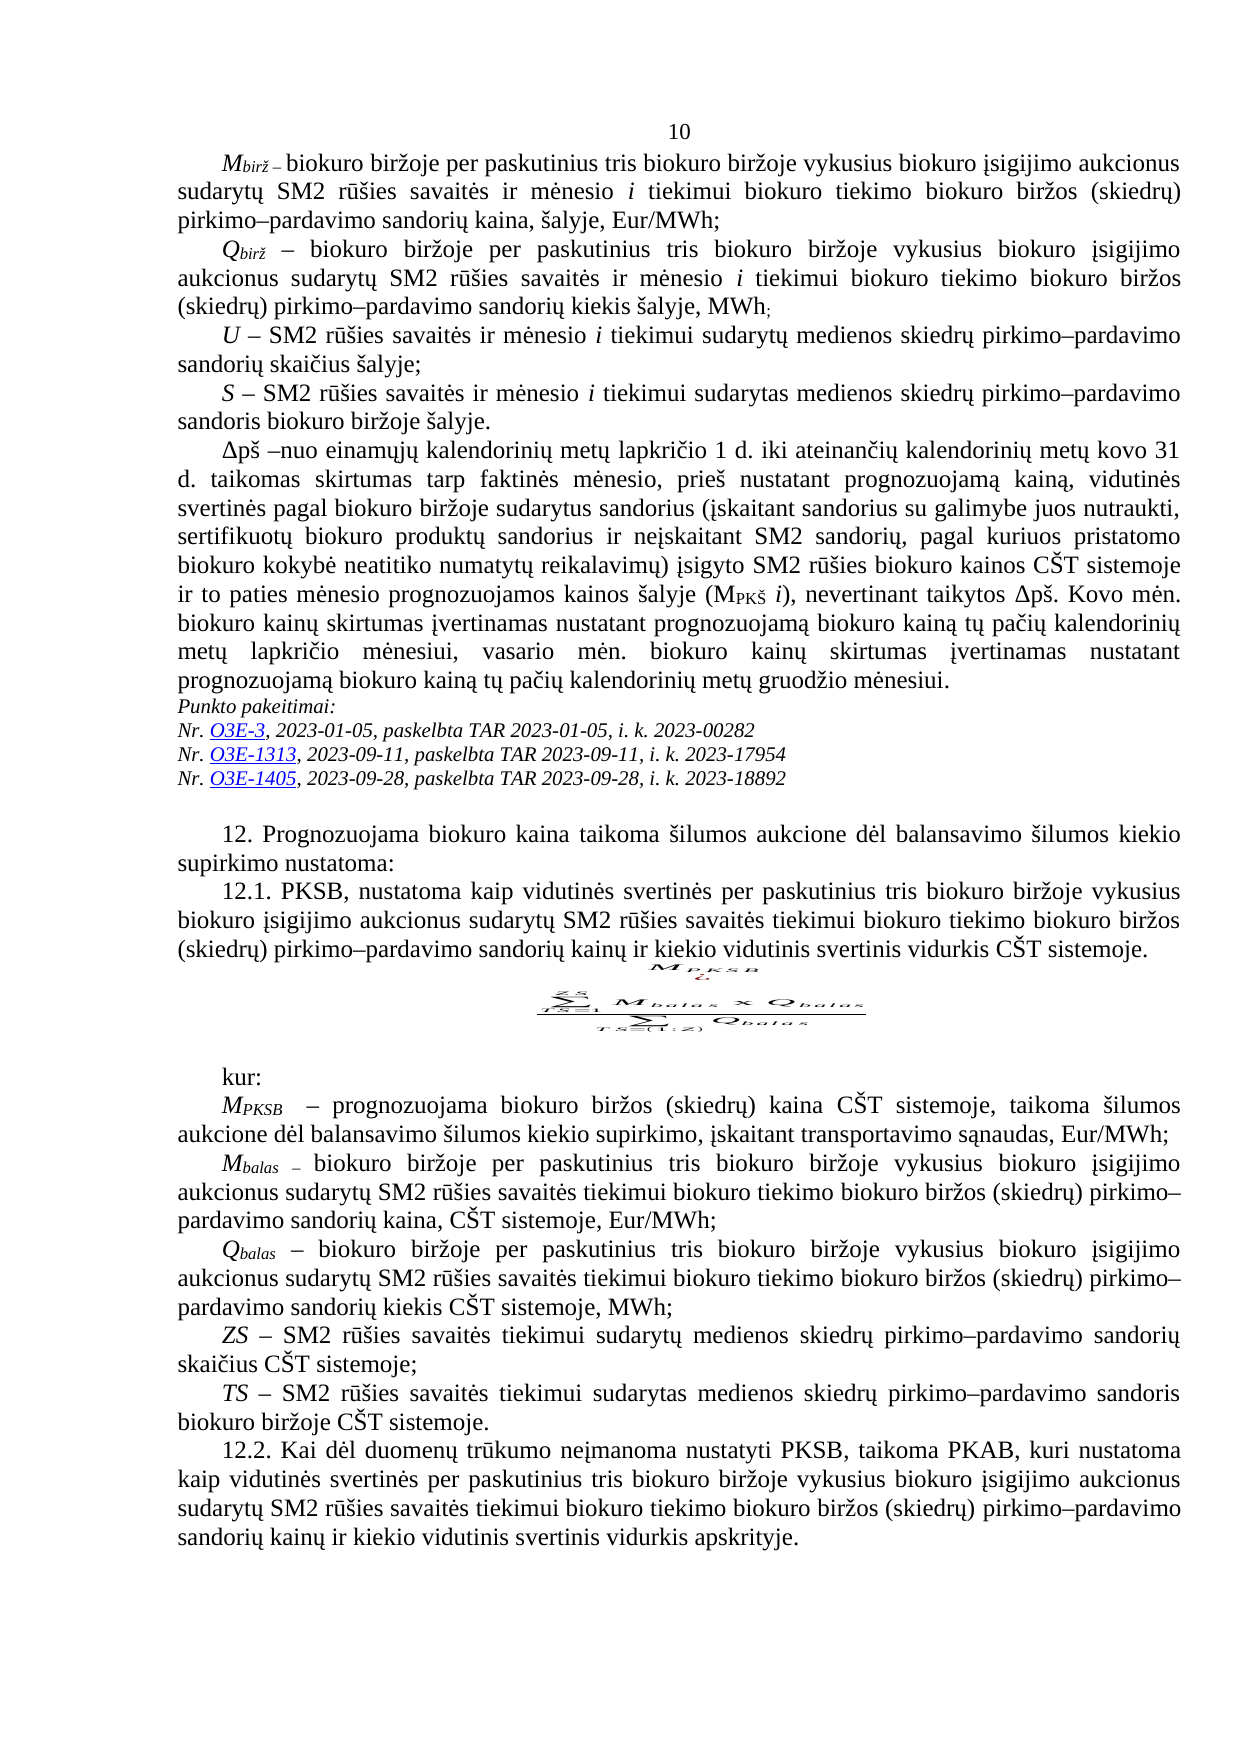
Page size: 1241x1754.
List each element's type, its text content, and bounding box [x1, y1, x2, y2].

text Qbalas – biokuro biržoje per paskutinius tris biokuro biržoje vykusius biokuro įsigijimo aukcionus sudarytų SM2 rūšies savaitės tiekimui biokuro tiekimo biokuro biržos (skiedrų) pirkimo‒pardavimo sandorių kiekis CŠT sistemoje, MWh; [177, 1234, 1181, 1320]
text 12.2. Kai dėl duomenų trūkumo neįmanoma nustatyti PKSB, taikoma PKAB, kuri nustatoma kaip vidutinės svertinės per paskutinius tris biokuro biržoje vykusius biokuro įsigijimo aukcionus sudarytų SM2 rūšies savaitės tiekimui biokuro tiekimo biokuro biržos (skiedrų) pirkimo–pardavimo sandorių kainų ir kiekio vidutinis svertinis vidurkis apskrityje. [177, 1435, 1181, 1550]
text kur: [177, 1062, 1181, 1090]
text ZS ‒ SM2 rūšies savaitės tiekimui sudarytų medienos skiedrų pirkimo‒pardavimo sandorių skaičius CŠT sistemoje; [177, 1320, 1181, 1378]
text 12.1. PKSB, nustatoma kaip vidutinės svertinės per paskutinius tris biokuro biržoje vykusius biokuro įsigijimo aukcionus sudarytų SM2 rūšies savaitės tiekimui biokuro tiekimo biokuro biržos (skiedrų) pirkimo–pardavimo sandorių kainų ir kiekio vidutinis svertinis vidurkis CŠT sistemoje. [177, 876, 1181, 963]
text Mbirž – biokuro biržoje per paskutinius tris biokuro biržoje vykusius biokuro įsigijimo aukcionus sudarytų SM2 rūšies savaitės ir mėnesio i tiekimui biokuro tiekimo biokuro biržos (skiedrų) pirkimo‒pardavimo sandorių kaina, šalyje, Eur/MWh; [177, 148, 1181, 234]
text TS – SM2 rūšies savaitės tiekimui sudarytas medienos skiedrų pirkimo‒pardavimo sandoris biokuro biržoje CŠT sistemoje. [177, 1378, 1181, 1435]
text Δpš –nuo einamųjų kalendorinių metų lapkričio 1 d. iki ateinančių kalendorinių metų kovo 31 d. taikomas skirtumas tarp faktinės mėnesio, prieš nustatant prognozuojamą kainą, vidutinės svertinės pagal biokuro biržoje sudarytus sandorius (įskaitant sandorius su galimybe juos nutraukti, sertifikuotų biokuro produktų sandorius ir neįskaitant SM2 sandorių, pagal kuriuos pristatomo biokuro kokybė neatitiko numatytų reikalavimų) įsigyto SM2 rūšies biokuro kainos CŠT sistemoje ir to paties mėnesio prognozuojamos kainos šalyje (MPKŠ i), nevertinant taikytos Δpš. Kovo mėn. biokuro kainų skirtumas įvertinamas nustatant prognozuojamą biokuro kainą tų pačių kalendorinių metų lapkričio mėnesiui, vasario mėn. biokuro kainų skirtumas įvertinamas nustatant prognozuojamą biokuro kainą tų pačių kalendorinių metų gruodžio mėnesiui. [177, 435, 1181, 694]
text Nr. O3E-3, 2023-01-05, paskelbta TAR 2023-01-05, i. k. 2023-00282 [177, 718, 1181, 742]
text Nr. O3E-1405, 2023-09-28, paskelbta TAR 2023-09-28, i. k. 2023-18892 [177, 766, 1181, 790]
text Nr. O3E-1313, 2023-09-11, paskelbta TAR 2023-09-11, i. k. 2023-17954 [177, 742, 1181, 766]
text 12. Prognozuojama biokuro kaina taikoma šilumos aukcione dėl balansavimo šilumos kiekio supirkimo nustatoma: [177, 819, 1181, 876]
text Punkto pakeitimai: [177, 694, 1181, 718]
text S – SM2 rūšies savaitės ir mėnesio i tiekimui sudarytas medienos skiedrų pirkimo‒pardavimo sandoris biokuro biržoje šalyje. [177, 378, 1181, 435]
text Qbirž – biokuro biržoje per paskutinius tris biokuro biržoje vykusius biokuro įsigijimo aukcionus sudarytų SM2 rūšies savaitės ir mėnesio i tiekimui biokuro tiekimo biokuro biržos (skiedrų) pirkimo‒pardavimo sandorių kiekis šalyje, MWh; [177, 234, 1181, 320]
text U ‒ SM2 rūšies savaitės ir mėnesio i tiekimui sudarytų medienos skiedrų pirkimo‒pardavimo sandorių skaičius šalyje; [177, 320, 1181, 378]
text MPKSB – prognozuojama biokuro biržos (skiedrų) kaina CŠT sistemoje, taikoma šilumos aukcione dėl balansavimo šilumos kiekio supirkimo, įskaitant transportavimo sąnaudas, Eur/MWh; [177, 1090, 1181, 1148]
text Mbalas – biokuro biržoje per paskutinius tris biokuro biržoje vykusius biokuro įsigijimo aukcionus sudarytų SM2 rūšies savaitės tiekimui biokuro tiekimo biokuro biržos (skiedrų) pirkimo‒pardavimo sandorių kaina, CŠT sistemoje, Eur/MWh; [177, 1148, 1181, 1234]
